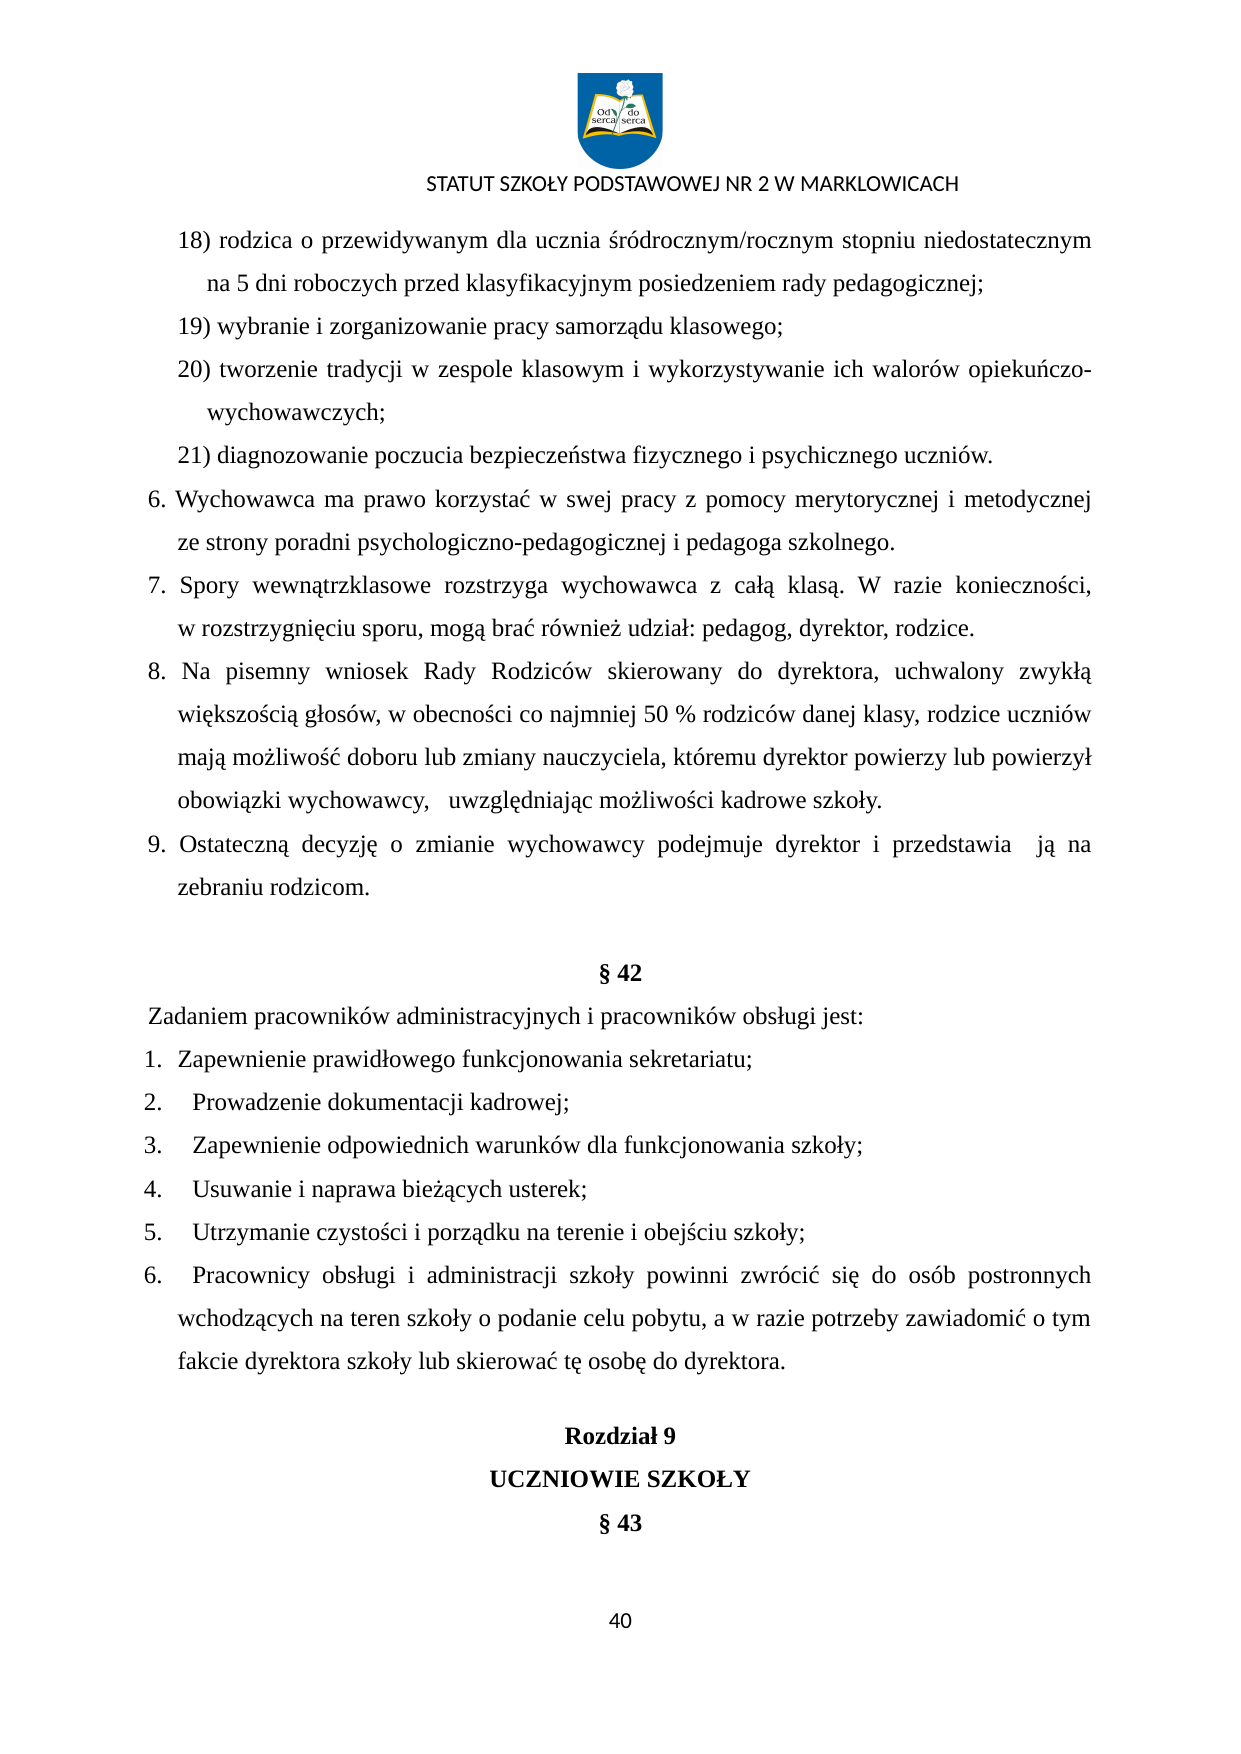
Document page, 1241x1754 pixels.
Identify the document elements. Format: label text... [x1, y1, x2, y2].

text Rozdział 9 [148, 1421, 1093, 1450]
text § 43 [148, 1508, 1093, 1536]
text 20) tworzenie tradycji w zespole klasowym i wykorzystywanie ich walorów opiekuńczo-wychowawczych; [177, 354, 1093, 426]
text 18) rodzica o przewidywanym dla ucznia śródrocznym/rocznym stopniu niedostatecznym na 5 dni roboczych przed klasyfikacyjnym posiedzeniem rady pedagogicznej; [177, 225, 1093, 297]
list Pracownicy obsługi i administracji szkoły powinni zwrócić się do osób postronnych wchodzących na teren szkoły o podanie celu pobytu, a w razie potrzeby zawiadomić o tym fakcie dyrektora szkoły lub skierować tę osobę do dyrektora. [162, 1260, 1093, 1375]
list Prowadzenie dokumentacji kadrowej; [162, 1087, 1093, 1116]
list Utrzymanie czystości i porządku na terenie i obejściu szkoły; [162, 1217, 1093, 1246]
list Usuwanie i naprawa bieżących usterek; [162, 1174, 1093, 1202]
text 6. Wychowawca ma prawo korzystać w swej pracy z pomocy merytorycznej i metodycznej ze strony poradni psychologiczno-pedagogicznej i pedagoga szkolnego. [148, 484, 1093, 556]
list Zapewnienie prawidłowego funkcjonowania sekretariatu; [162, 1044, 1093, 1073]
text § 42 [148, 958, 1093, 987]
text 21) diagnozowanie poczucia bezpieczeństwa fizycznego i psychicznego uczniów. [177, 441, 1093, 469]
text 9. Ostateczną decyzję o zmianie wychowawcy podejmuje dyrektor i przedstawia ją na zebraniu rodzicom. [148, 829, 1093, 901]
list Zapewnienie odpowiednich warunków dla funkcjonowania szkoły; [162, 1131, 1093, 1159]
text 7. Spory wewnątrzklasowe rozstrzyga wychowawca z całą klasą. W razie konieczności, w rozstrzygnięciu sporu, mogą brać również udział: pedagog, dyrektor, rodzice. [148, 570, 1093, 642]
text 8. Na pisemny wniosek Rady Rodziców skierowany do dyrektora, uchwalony zwykłą większością głosów, w obecności co najmniej 50 % rodziców danej klasy, rodzice uczniów mają możliwość doboru lub zmiany nauczyciela, któremu dyrektor powierzy lub powierzył obowiązki wychowawcy, uwzględniając możliwości kadrowe szkoły. [148, 656, 1093, 814]
text 19) wybranie i zorganizowanie pracy samorządu klasowego; [177, 311, 1093, 340]
text UCZNIOWIE SZKOŁY [148, 1464, 1093, 1493]
text Zadaniem pracowników administracyjnych i pracowników obsługi jest: [148, 1001, 1093, 1030]
